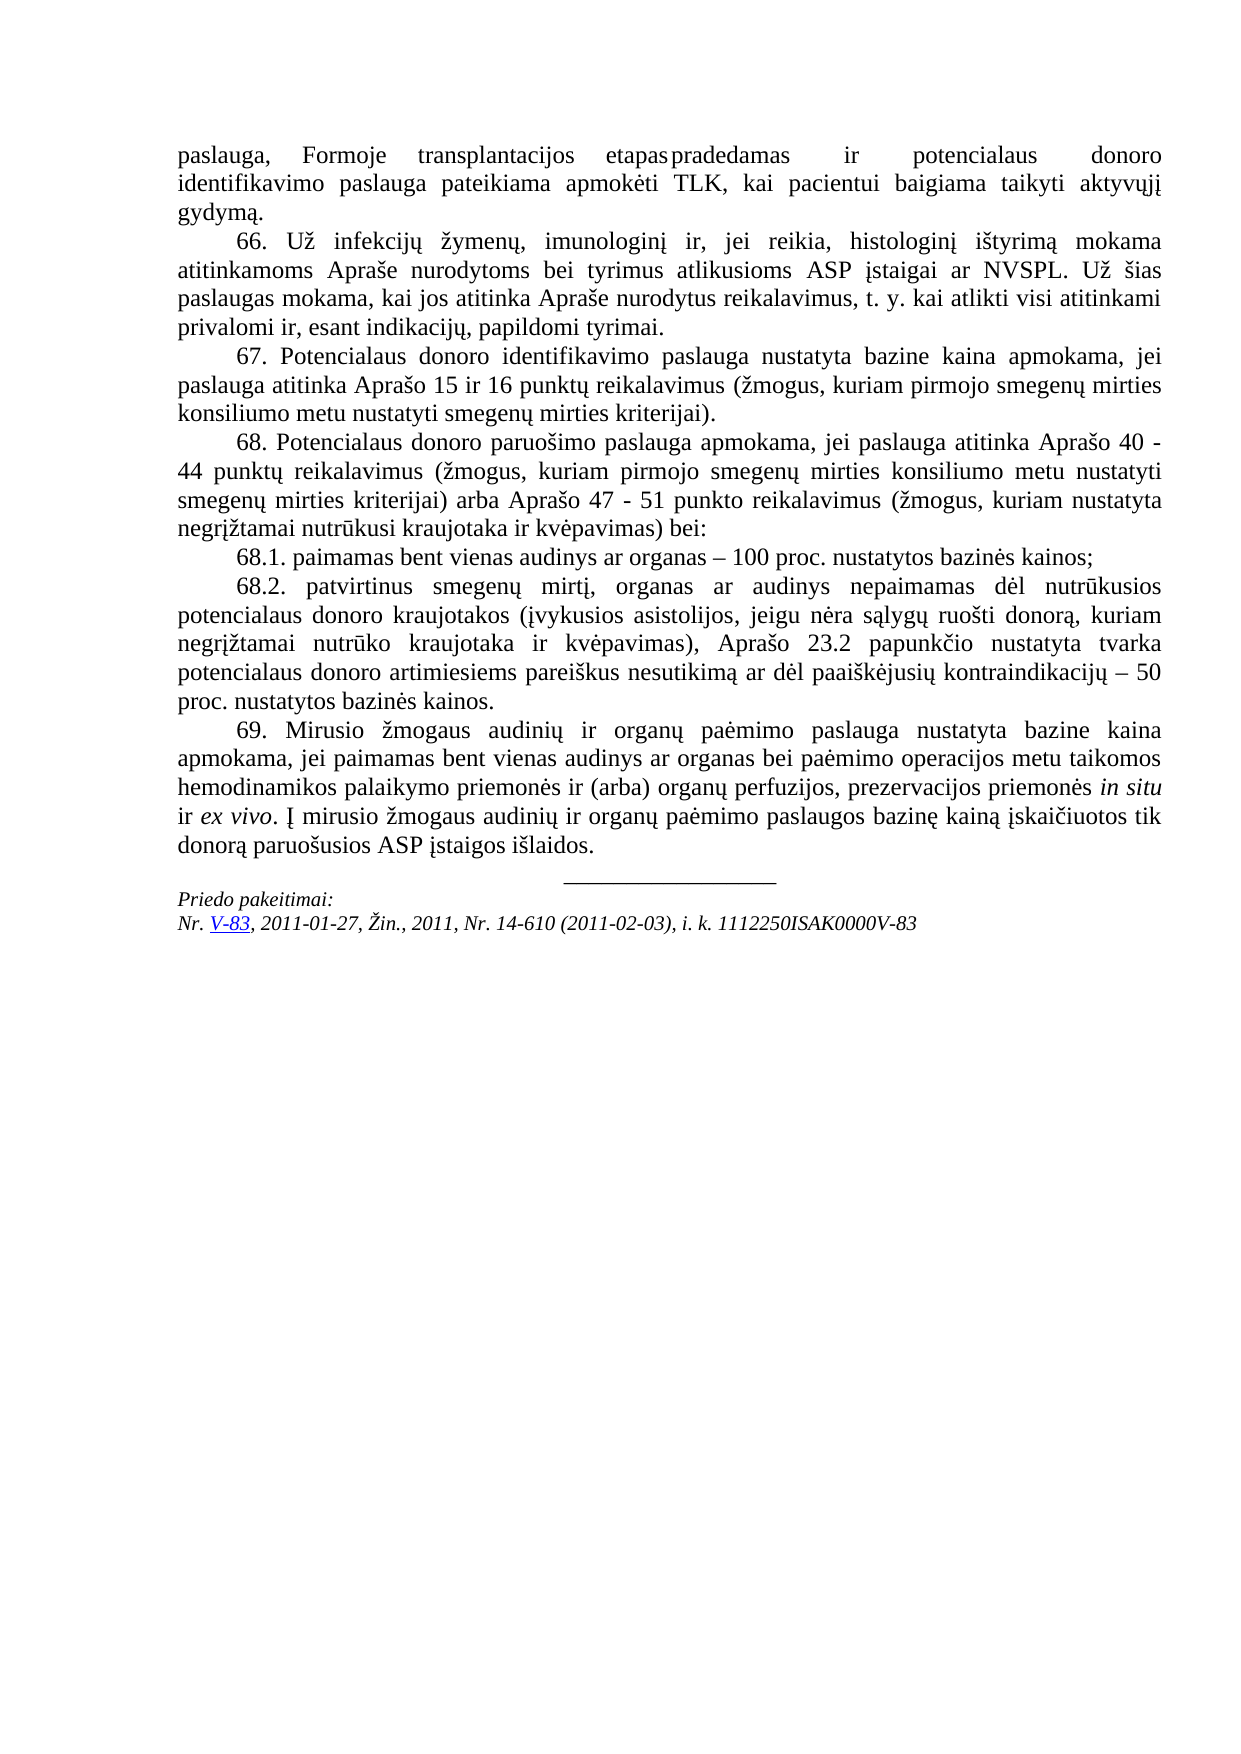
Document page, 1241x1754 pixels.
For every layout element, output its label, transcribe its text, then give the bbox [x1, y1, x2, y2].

text Priedo pakeitimai: [177, 887, 1162, 911]
text Nr. V-83, 2011-01-27, Žin., 2011, Nr. 14-610 (2011-02-03), i. k. 1112250ISAK0000V-83 [177, 911, 1162, 935]
text _________________ [177, 858, 1162, 887]
text 66. Už infekcijų žymenų, imunologinį ir, jei reikia, histologinį ištyrimą mokama atitinkamoms Apraše nurodytoms bei tyrimus atlikusioms ASP įstaigai ar NVSPL. Už šias paslaugas mokama, kai jos atitinka Apraše nurodytus reikalavimus, t. y. kai atlikti visi atitinkami privalomi ir, esant indikacijų, papildomi tyrimai. [177, 226, 1162, 341]
text 68.2. patvirtinus smegenų mirtį, organas ar audinys nepaimamas dėl nutrūkusios potencialaus donoro kraujotakos (įvykusios asistolijos, jeigu nėra sąlygų ruošti donorą, kuriam negrįžtamai nutrūko kraujotaka ir kvėpavimas), Aprašo 23.2 papunkčio nustatyta tvarka potencialaus donoro artimiesiems pareiškus nesutikimą ar dėl paaiškėjusių kontraindikacijų – 50 proc. nustatytos bazinės kainos. [177, 571, 1162, 715]
text 67. Potencialaus donoro identifikavimo paslauga nustatyta bazine kaina apmokama, jei paslauga atitinka Aprašo 15 ir 16 punktų reikalavimus (žmogus, kuriam pirmojo smegenų mirties konsiliumo metu nustatyti smegenų mirties kriterijai). [177, 341, 1162, 427]
text 69. Mirusio žmogaus audinių ir organų paėmimo paslauga nustatyta bazine kaina apmokama, jei paimamas bent vienas audinys ar organas bei paėmimo operacijos metu taikomos hemodinamikos palaikymo priemonės ir (arba) organų perfuzijos, prezervacijos priemonės in situ ir ex vivo. Į mirusio žmogaus audinių ir organų paėmimo paslaugos bazinę kainą įskaičiuotos tik donorą paruošusios ASP įstaigos išlaidos. [177, 715, 1162, 858]
text 68. Potencialaus donoro paruošimo paslauga apmokama, jei paslauga atitinka Aprašo 40 - 44 punktų reikalavimus (žmogus, kuriam pirmojo smegenų mirties konsiliumo metu nustatyti smegenų mirties kriterijai) arba Aprašo 47 - 51 punkto reikalavimus (žmogus, kuriam nustatyta negrįžtamai nutrūkusi kraujotaka ir kvėpavimas) bei: [177, 427, 1162, 542]
text paslauga, Formoje transplantacijos etapas pradedamas ir potencialaus donoro identifikavimo paslauga pateikiama apmokėti TLK, kai pacientui baigiama taikyti aktyvųjį gydymą. [177, 140, 1162, 226]
text 68.1. paimamas bent vienas audinys ar organas – 100 proc. nustatytos bazinės kainos; [177, 542, 1162, 571]
